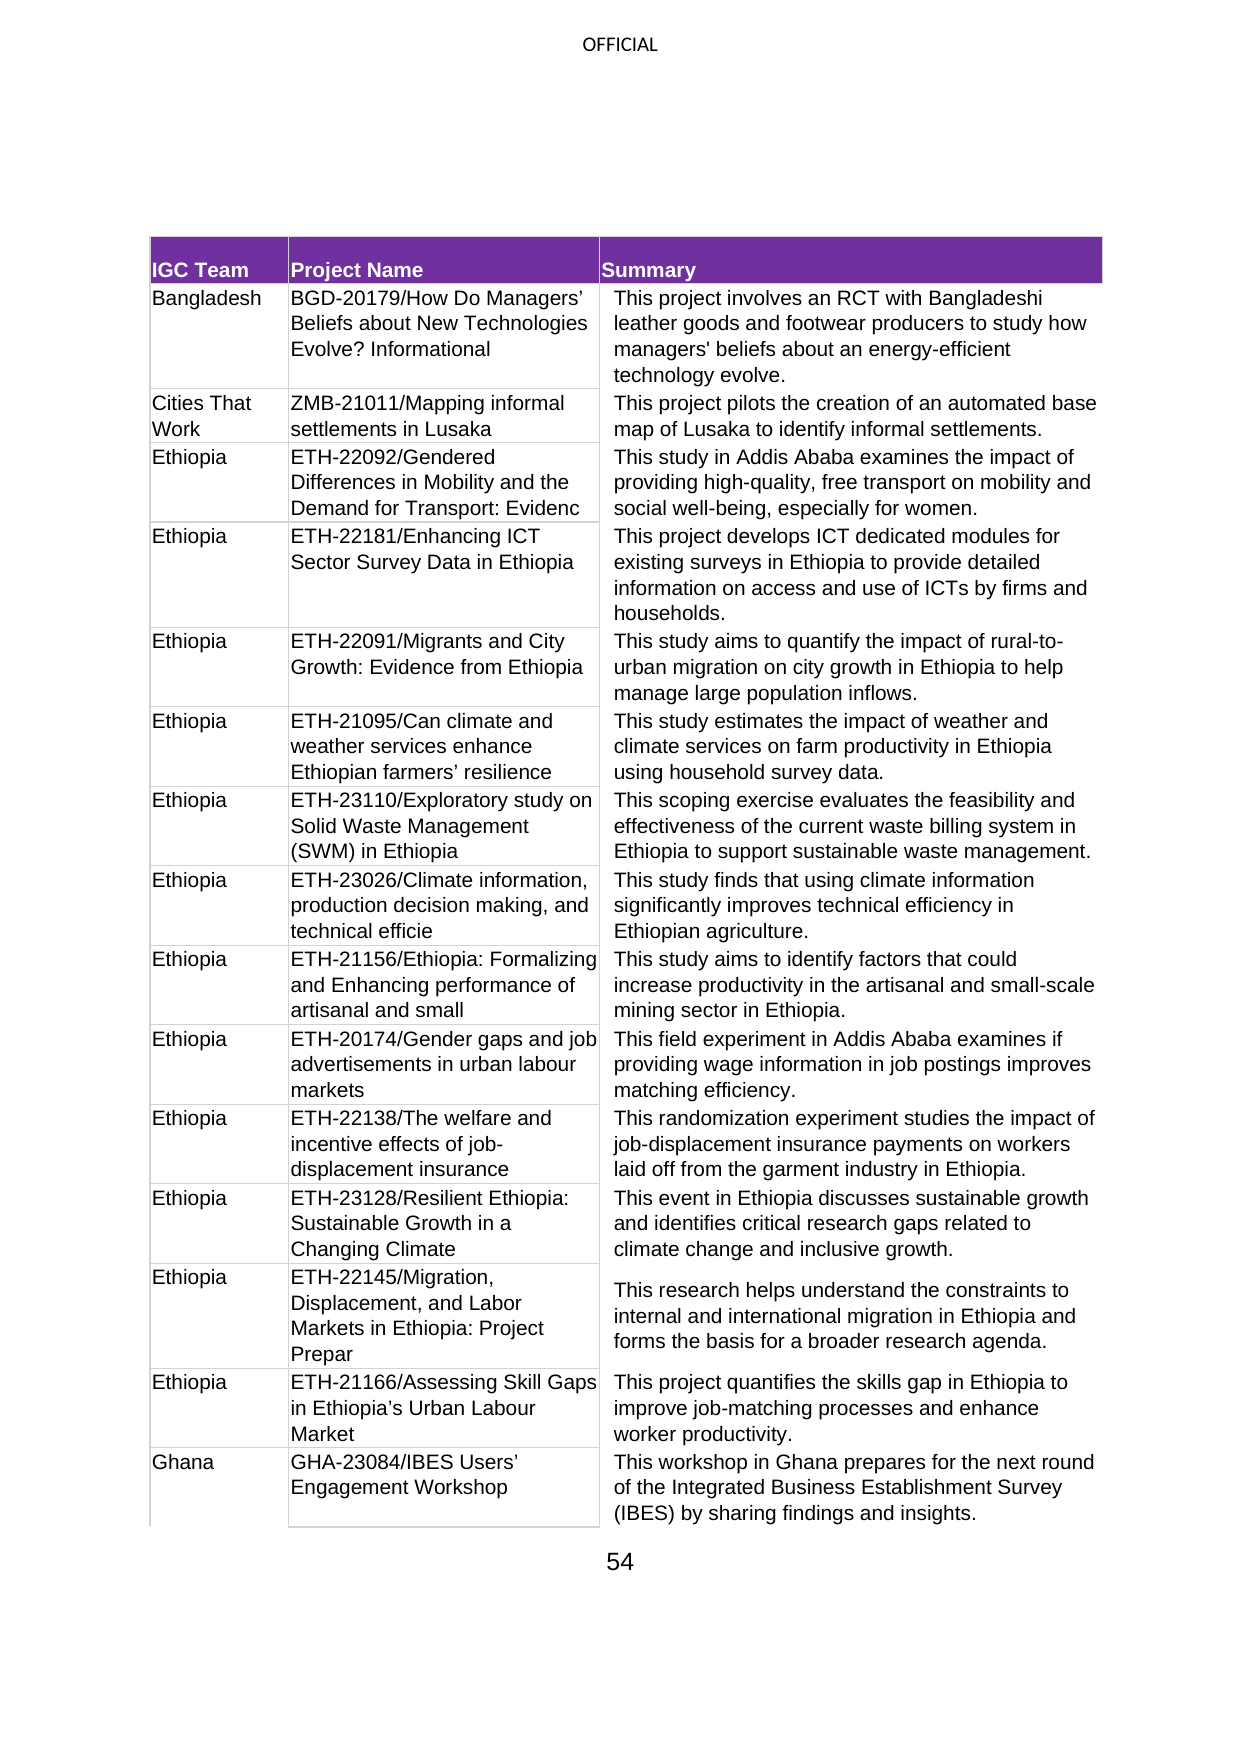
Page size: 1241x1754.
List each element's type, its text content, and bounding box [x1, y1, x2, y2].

table_cell This scoping exercise evaluates the feasibility and effectiveness of the current waste billing system in Ethiopia to support sustainable waste management. [600, 786, 1102, 865]
table_cell Ethiopia [151, 787, 288, 865]
table_cell ETH-21156/Ethiopia: Formalizing and Enhancing performance of artisanal and small [289, 946, 599, 1024]
table_cell This study finds that using climate information significantly improves technical efficiency in Ethiopian agriculture. [600, 865, 1102, 944]
table_cell Ethiopia [151, 523, 288, 627]
table_cell This project involves an RCT with Bangladeshi leather goods and footwear producers to study how managers' beliefs about an energy-efficient technology evolve. [600, 284, 1102, 388]
table_cell BGD-20179/How Do Managers’ Beliefs about New Technologies Evolve? Informational [289, 284, 599, 388]
table_cell This study aims to identify factors that could increase productivity in the artisanal and small-scale mining sector in Ethiopia. [600, 945, 1102, 1024]
table_cell Ethiopia [151, 1184, 288, 1262]
table_cell ETH-23026/Climate information, production decision making, and technical efficie [289, 866, 599, 944]
table_cell Ethiopia [151, 1369, 288, 1447]
table_cell This study in Addis Ababa examines the impact of providing high-quality, free transport on mobility and social well-being, especially for women. [600, 442, 1102, 521]
table_cell ETH-22145/Migration, Displacement, and Labor Markets in Ethiopia: Project Prepar [289, 1264, 599, 1367]
table_header Summary [600, 237, 1102, 283]
table_header IGC Team [151, 237, 288, 283]
table_cell Ethiopia [151, 443, 288, 521]
table_cell GHA-23084/IBES Users’ Engagement Workshop [289, 1448, 599, 1526]
table_cell This project pilots the creation of an automated base map of Lusaka to identify informal settlements. [600, 388, 1102, 442]
table_cell ETH-21166/Assessing Skill Gaps in Ethiopia’s Urban Labour Market [289, 1369, 599, 1447]
table_header Project Name [289, 237, 599, 283]
table_cell ETH-23128/Resilient Ethiopia: Sustainable Growth in a Changing Climate [289, 1184, 599, 1262]
table_cell ZMB-21011/Mapping informal settlements in Lusaka [289, 389, 599, 442]
table_cell Ethiopia [151, 946, 288, 1024]
table_cell ETH-20174/Gender gaps and job advertisements in urban labour markets [289, 1025, 599, 1103]
table_cell This study aims to quantify the impact of rural-to-urban migration on city growth in Ethiopia to help manage large population inflows. [600, 627, 1102, 706]
table_cell This project quantifies the skills gap in Ethiopia to improve job-matching processes and enhance worker productivity. [600, 1368, 1102, 1447]
table_cell This workshop in Ghana prepares for the next round of the Integrated Business Establishment Survey (IBES) by sharing findings and insights. [600, 1447, 1102, 1526]
table_cell This research helps understand the constraints to internal and international migration in Ethiopia and forms the basis for a broader research agenda. [600, 1263, 1102, 1367]
table_cell This event in Ethiopia discusses sustainable growth and identifies critical research gaps related to climate change and inclusive growth. [600, 1183, 1102, 1262]
table_cell Ghana [151, 1448, 288, 1526]
table_cell ETH-23110/Exploratory study on Solid Waste Management (SWM) in Ethiopia [289, 787, 599, 865]
table_cell This study estimates the impact of weather and climate services on farm productivity in Ethiopia using household survey data. [600, 706, 1102, 786]
table_cell Ethiopia [151, 1264, 288, 1367]
table_cell Ethiopia [151, 1105, 288, 1183]
table_cell ETH-22181/Enhancing ICT Sector Survey Data in Ethiopia [289, 523, 599, 627]
table_cell ETH-22138/The welfare and incentive effects of job-displacement insurance [289, 1105, 599, 1183]
table_cell This field experiment in Addis Ababa examines if providing wage information in job postings improves matching efficiency. [600, 1024, 1102, 1103]
table_cell This project develops ICT dedicated modules for existing surveys in Ethiopia to provide detailed information on access and use of ICTs by firms and households. [600, 521, 1102, 627]
table_cell Ethiopia [151, 866, 288, 944]
table_cell Ethiopia [151, 628, 288, 706]
table_cell Bangladesh [151, 284, 288, 388]
table_cell This randomization experiment studies the impact of job-displacement insurance payments on workers laid off from the garment industry in Ethiopia. [600, 1104, 1102, 1183]
table_cell Ethiopia [151, 707, 288, 786]
table_cell ETH-22091/Migrants and City Growth: Evidence from Ethiopia [289, 628, 599, 706]
table_cell ETH-22092/Gendered Differences in Mobility and the Demand for Transport: Evidenc [289, 443, 599, 521]
table_cell ETH-21095/Can climate and weather services enhance Ethiopian farmers’ resilience [289, 707, 599, 786]
table_cell Ethiopia [151, 1025, 288, 1103]
table_cell Cities That Work [151, 389, 288, 442]
